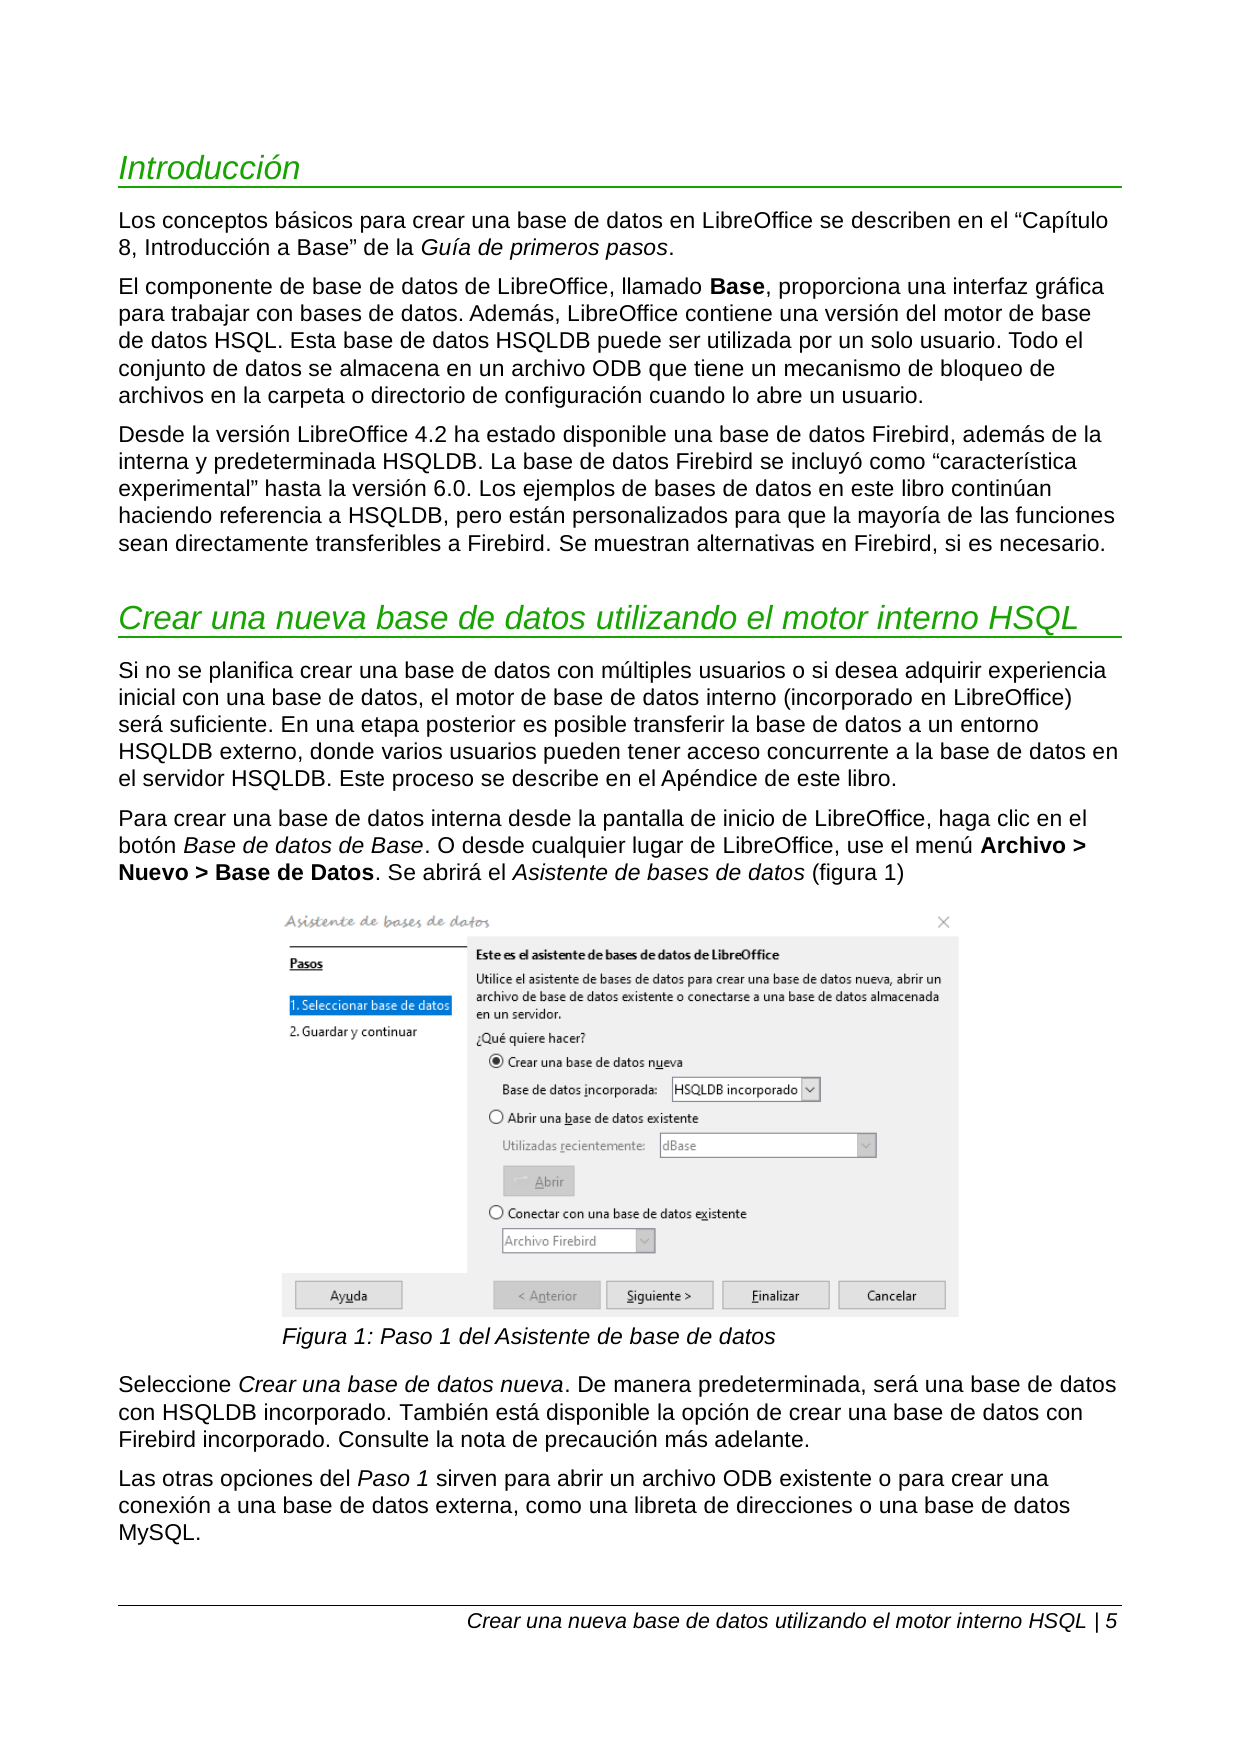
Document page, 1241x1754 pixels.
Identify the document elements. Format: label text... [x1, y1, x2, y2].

text Las otras opciones del Paso 1 sirven para abrir un archivo ODB existente o para crear una conexión a una base de datos externa, como una libreta de direcciones o una base de datos MySQL. [118, 1464, 1122, 1546]
text Figura 1: Paso 1 del Asistente de base de datos [282, 1322, 958, 1349]
subtitle Introducción [118, 148, 1122, 186]
text El componente de base de datos de LibreOffice, llamado Base, proporciona una interfaz gráfica para trabajar con bases de datos. Además, LibreOffice contiene una versión del motor de base de datos HSQL. Esta base de datos HSQLDB puede ser utilizada por un solo usuario. Todo el conjunto de datos se almacena en un archivo ODB que tiene un mecanismo de bloqueo de archivos en la carpeta o directorio de configuración cuando lo abre un usuario. [118, 273, 1122, 408]
subtitle Crear una nueva base de datos utilizando el motor interno HSQL [118, 598, 1122, 636]
text Para crear una base de datos interna desde la pantalla de inicio de LibreOffice, haga clic en el botón Base de datos de Base. O desde cualquier lugar de LibreOffice, use el menú Archivo > Nuevo > Base de Datos. Se abrirá el Asistente de bases de datos (figura 1) [118, 804, 1122, 885]
picture [281, 910, 959, 1317]
text Los conceptos básicos para crear una base de datos en LibreOffice se describen en el “Capítulo 8, Introducción a Base” de la Guía de primeros pasos. [118, 206, 1122, 260]
text Desde la versión LibreOffice 4.2 ha estado disponible una base de datos Firebird, además de la interna y predeterminada HSQLDB. La base de datos Firebird se incluyó como “característica experimental” hasta la versión 6.0. Los ejemplos de bases de datos en este libro continúan haciendo referencia a HSQLDB, pero están personalizados para que la mayoría de las funciones sean directamente transferibles a Firebird. Se muestran alternativas en Firebird, si es necesario. [118, 421, 1122, 556]
text Seleccione Crear una base de datos nueva. De manera predeterminada, será una base de datos con HSQLDB incorporado. También está disponible la opción de crear una base de datos con Firebird incorporado. Consulte la nota de precaución más adelante. [118, 1371, 1122, 1452]
text Si no se planifica crear una base de datos con múltiples usuarios o si desea adquirir experiencia inicial con una base de datos, el motor de base de datos interno (incorporado en LibreOffice) será suficiente. En una etapa posterior es posible transferir la base de datos a un entorno HSQLDB externo, donde varios usuarios pueden tener acceso concurrente a la base de datos en el servidor HSQLDB. Este proceso se describe en el Apéndice de este libro. [118, 656, 1122, 792]
